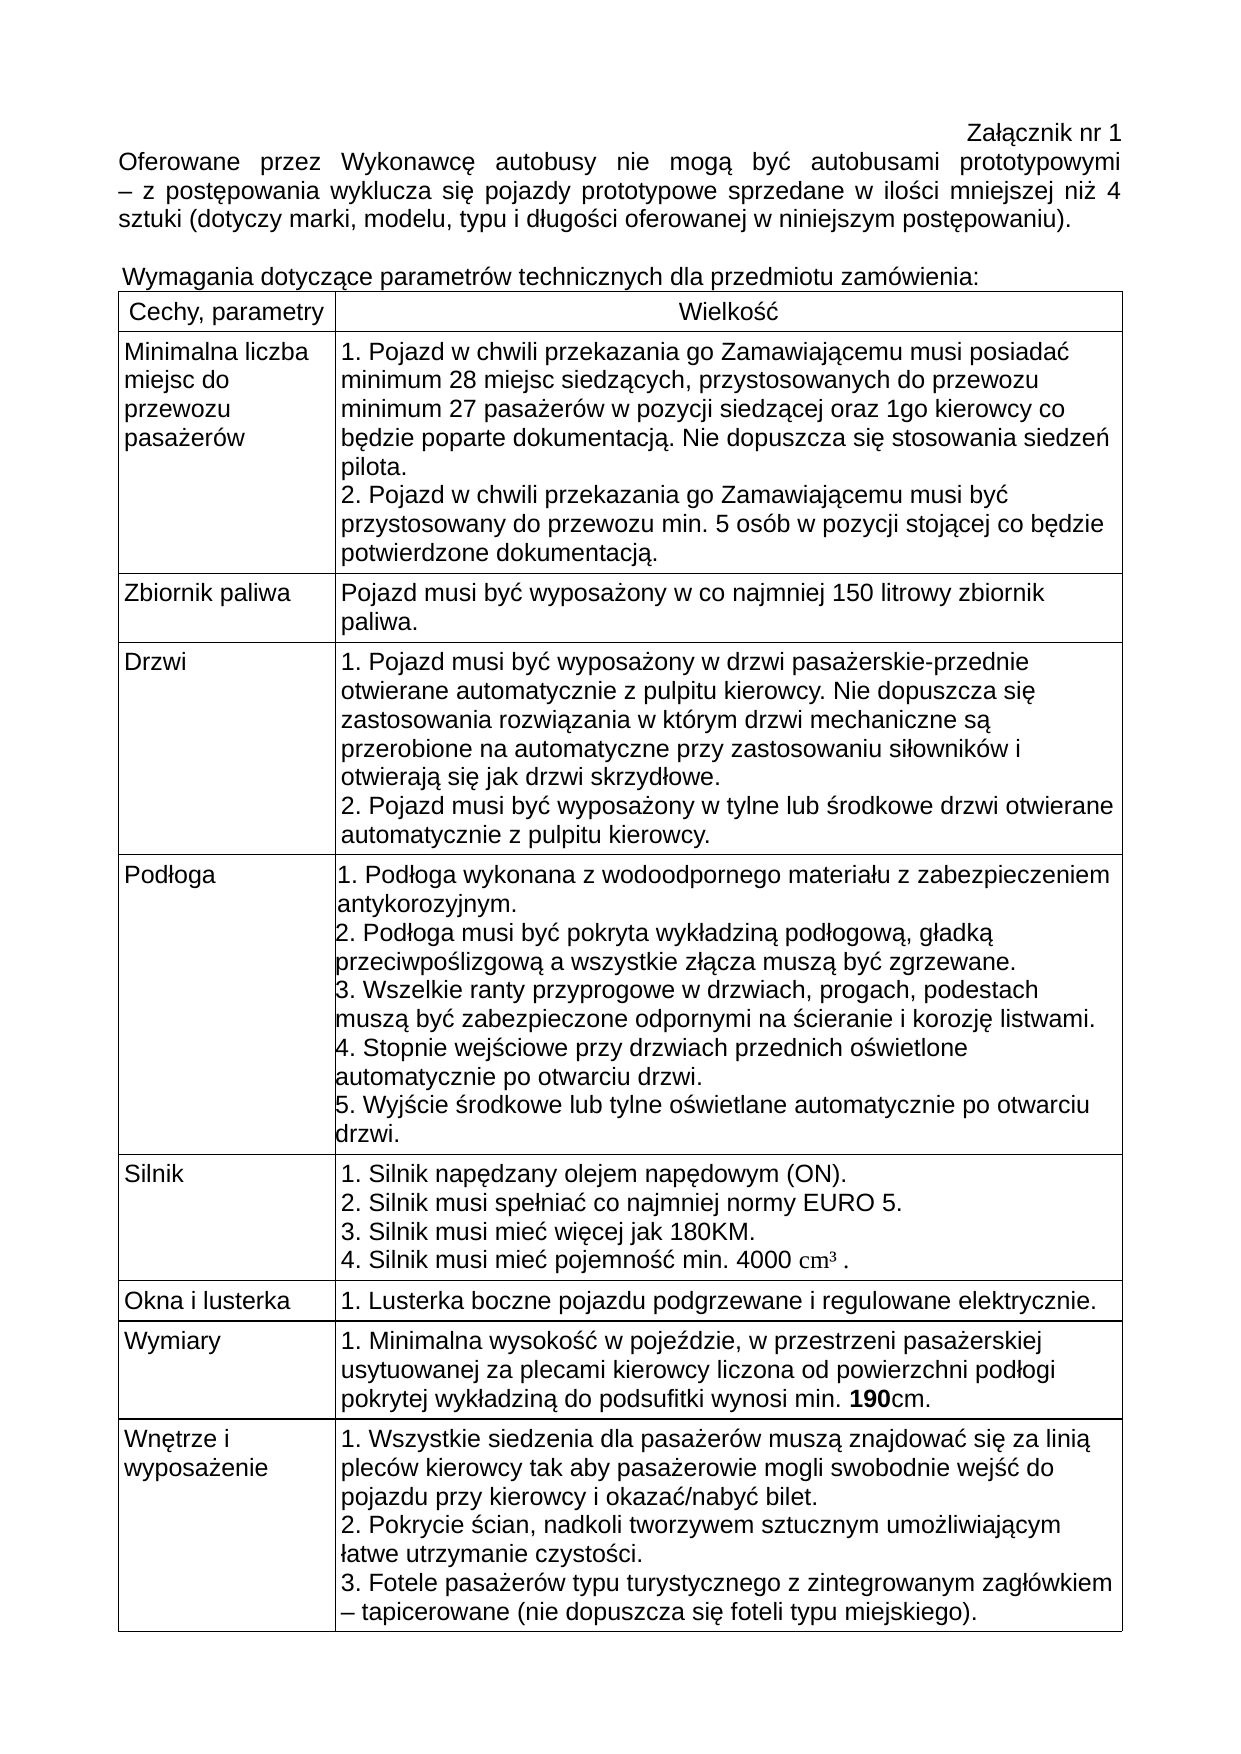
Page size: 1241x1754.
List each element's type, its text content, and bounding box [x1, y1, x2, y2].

table_header Cechy, parametry [119, 292, 335, 331]
table_cell Silnik [119, 1155, 335, 1280]
table_header Wielkość [336, 292, 1122, 331]
text Załącznik nr 1 [118, 118, 1122, 147]
text Oferowane przez Wykonawcę autobusy nie mogą być autobusami prototypowymi – z postępowania wyklucza się pojazdy prototypowe sprzedane w ilości mniejszej niż 4 sztuki (dotyczy marki, modelu, typu i długości oferowanej w niniejszym postępowaniu). [118, 147, 1122, 233]
table_header 1. Minimalna wysokość w pojeździe, w przestrzeni pasażerskiej usytuowanej za plecami kierowcy liczona od powierzchni podłogi pokrytej wykładziną do podsufitki wynosi min. 190cm. [336, 1322, 1122, 1418]
table_cell 1. Silnik napędzany olejem napędowym (ON). 2. Silnik musi spełniać co najmniej normy EURO 5. 3. Silnik musi mieć więcej jak 180KM. 4. Silnik musi mieć pojemność min. 4000 cm³ . [336, 1155, 1122, 1280]
table_cell Minimalna liczba miejsc do przewozu pasażerów [119, 332, 335, 572]
table_cell 1. Podłoga wykonana z wodoodpornego materiału z zabezpieczeniem antykorozyjnym. 2. Podłoga musi być pokryta wykładziną podłogową, gładką przeciwpoślizgową a wszystkie złącza muszą być zgrzewane. 3. Wszelkie ranty przyprogowe w drzwiach, progach, podestach muszą być zabezpieczone odpornymi na ścieranie i korozję listwami. 4. Stopnie wejściowe przy drzwiach przednich oświetlone automatycznie po otwarciu drzwi. 5. Wyjście środkowe lub tylne oświetlane automatycznie po otwarciu drzwi. [336, 855, 1122, 1153]
table_header Wymiary [119, 1322, 335, 1418]
table_header Wnętrze i wyposażenie [119, 1420, 335, 1631]
table_cell 1. Pojazd w chwili przekazania go Zamawiającemu musi posiadać minimum 28 miejsc siedzących, przystosowanych do przewozu minimum 27 pasażerów w pozycji siedzącej oraz 1go kierowcy co będzie poparte dokumentacją. Nie dopuszcza się stosowania siedzeń pilota. 2. Pojazd w chwili przekazania go Zamawiającemu musi być przystosowany do przewozu min. 5 osób w pozycji stojącej co będzie potwierdzone dokumentacją. [336, 332, 1122, 572]
table_cell Podłoga [119, 855, 335, 1153]
table_header 1. Wszystkie siedzenia dla pasażerów muszą znajdować się za linią pleców kierowcy tak aby pasażerowie mogli swobodnie wejść do pojazdu przy kierowcy i okazać/nabyć bilet. 2. Pokrycie ścian, nadkoli tworzywem sztucznym umożliwiającym łatwe utrzymanie czystości. 3. Fotele pasażerów typu turystycznego z zintegrowanym zagłówkiem – tapicerowane (nie dopuszcza się foteli typu miejskiego). [336, 1420, 1122, 1631]
list Wymagania dotyczące parametrów technicznych dla przedmiotu zamówienia: [83, 262, 1122, 291]
table_cell Drzwi [119, 643, 335, 854]
table_cell Zbiornik paliwa [119, 574, 335, 642]
table_cell Pojazd musi być wyposażony w co najmniej 150 litrowy zbiornik paliwa. [336, 574, 1122, 642]
table_cell 1. Pojazd musi być wyposażony w drzwi pasażerskie-przednie otwierane automatycznie z pulpitu kierowcy. Nie dopuszcza się zastosowania rozwiązania w którym drzwi mechaniczne są przerobione na automatyczne przy zastosowaniu siłowników i otwierają się jak drzwi skrzydłowe. 2. Pojazd musi być wyposażony w tylne lub środkowe drzwi otwierane automatycznie z pulpitu kierowcy. [336, 643, 1122, 854]
table_cell 1. Lusterka boczne pojazdu podgrzewane i regulowane elektrycznie. [336, 1281, 1122, 1320]
table_cell Okna i lusterka [119, 1281, 335, 1320]
